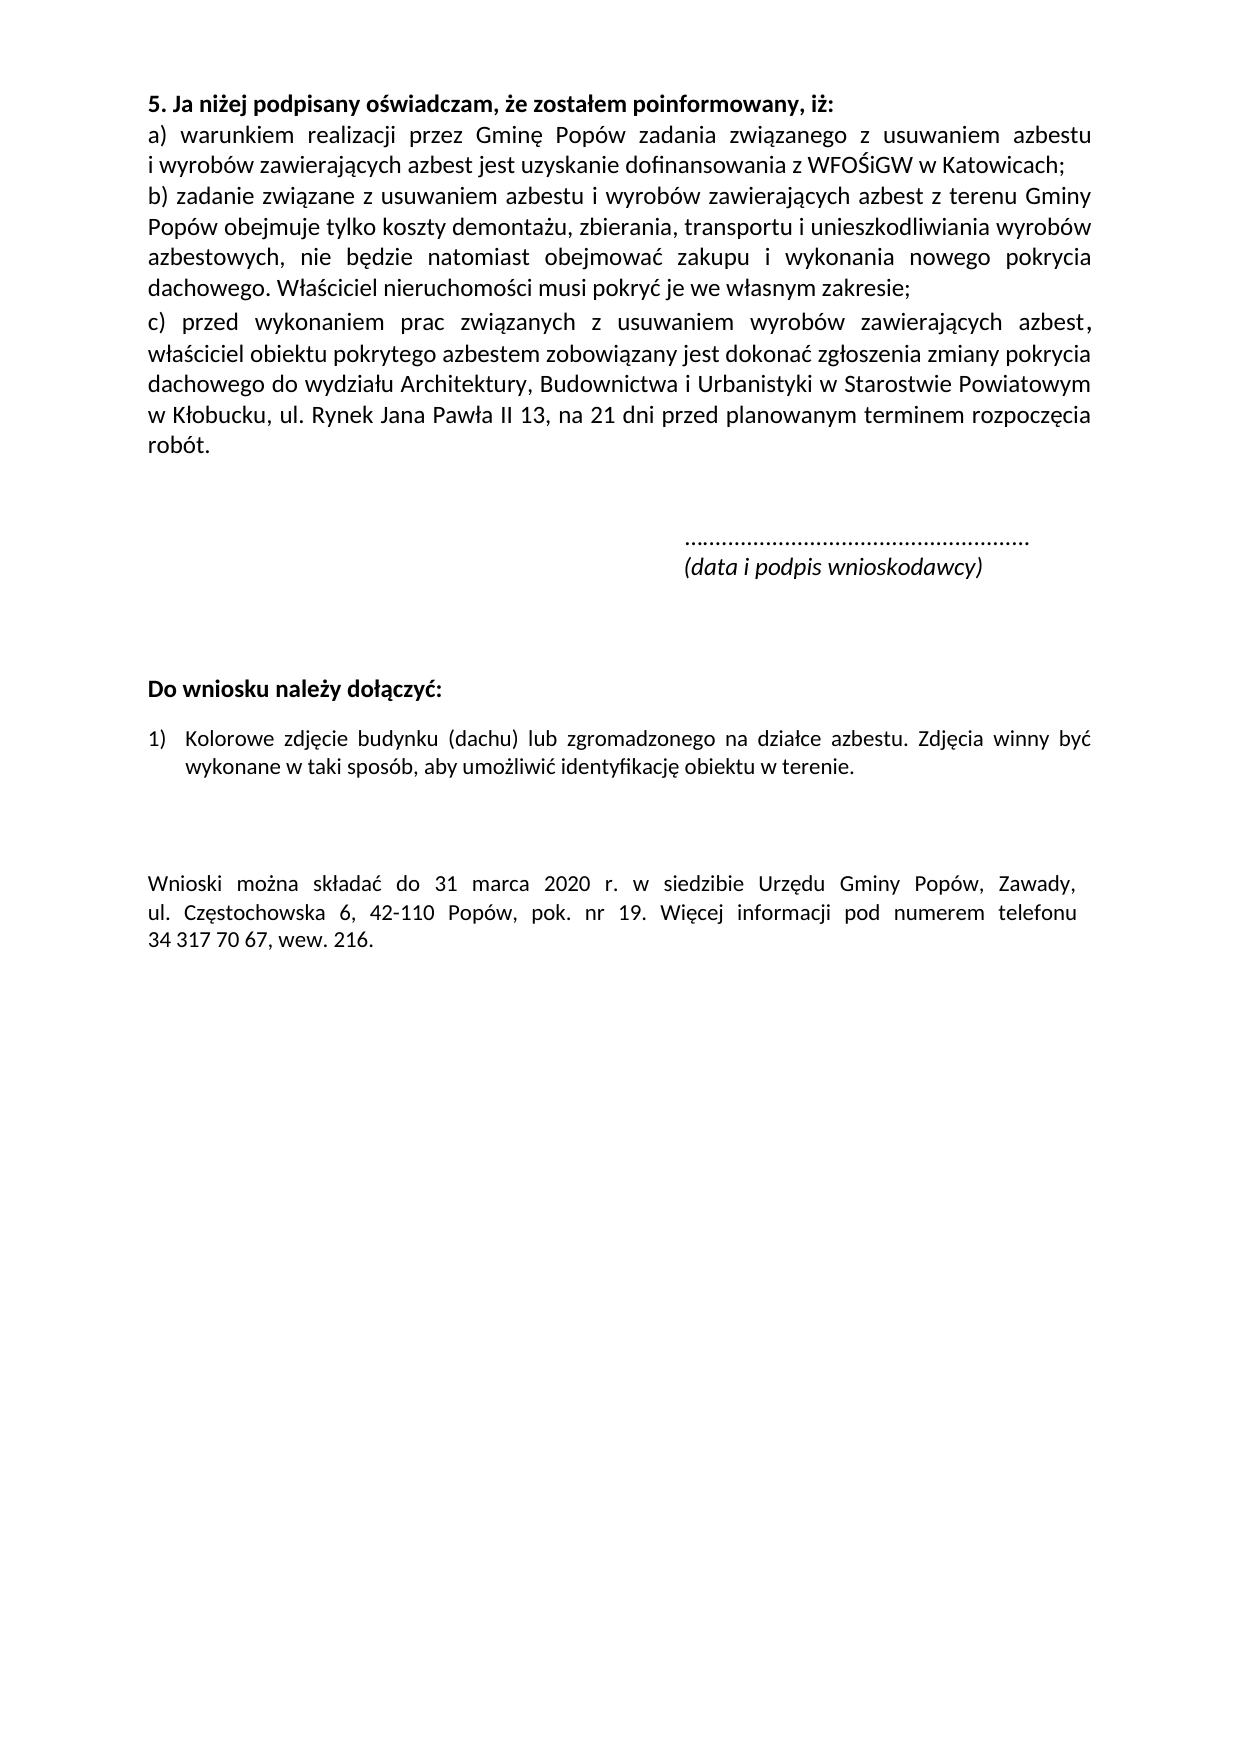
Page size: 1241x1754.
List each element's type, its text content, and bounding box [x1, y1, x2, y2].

text Wnioski można składać do 31 marca 2020 r. w siedzibie Urzędu Gminy Popów, Zawady, ul. Częstochowska 6, 42-110 Popów, pok. nr 19. Więcej informacji pod numerem telefonu 34 317 70 67, wew. 216. [148, 869, 1093, 954]
text 5. Ja niżej podpisany oświadczam, że zostałem poinformowany, iż: [148, 89, 1093, 119]
text b) zadanie związane z usuwaniem azbestu i wyrobów zawierających azbest z terenu Gminy Popów obejmuje tylko koszty demontażu, zbierania, transportu i unieszkodliwiania wyrobów azbestowych, nie będzie natomiast obejmować zakupu i wykonania nowego pokrycia dachowego. Właściciel nieruchomości musi pokryć je we własnym zakresie; [148, 180, 1093, 302]
list Kolorowe zdjęcie budynku (dachu) lub zgromadzonego na działce azbestu. Zdjęcia winny być wykonane w taki sposób, aby umożliwić identyfikację obiektu w terenie. [148, 724, 1093, 781]
text a) warunkiem realizacji przez Gminę Popów zadania związanego z usuwaniem azbestu i wyrobów zawierających azbest jest uzyskanie dofinansowania z WFOŚiGW w Katowicach; [148, 119, 1093, 180]
text Do wniosku należy dołączyć: [148, 674, 1093, 704]
text ….................................................... [148, 521, 1093, 552]
text c) przed wykonaniem prac związanych z usuwaniem wyrobów zawierających azbest, właściciel obiektu pokrytego azbestem zobowiązany jest dokonać zgłoszenia zmiany pokrycia dachowego do wydziału Architektury, Budownictwa i Urbanistyki w Starostwie Powiatowym w Kłobucku, ul. Rynek Jana Pawła II 13, na 21 dni przed planowanym terminem rozpoczęcia robót. [148, 302, 1093, 460]
text (data i podpis wnioskodawcy) [148, 552, 1093, 582]
